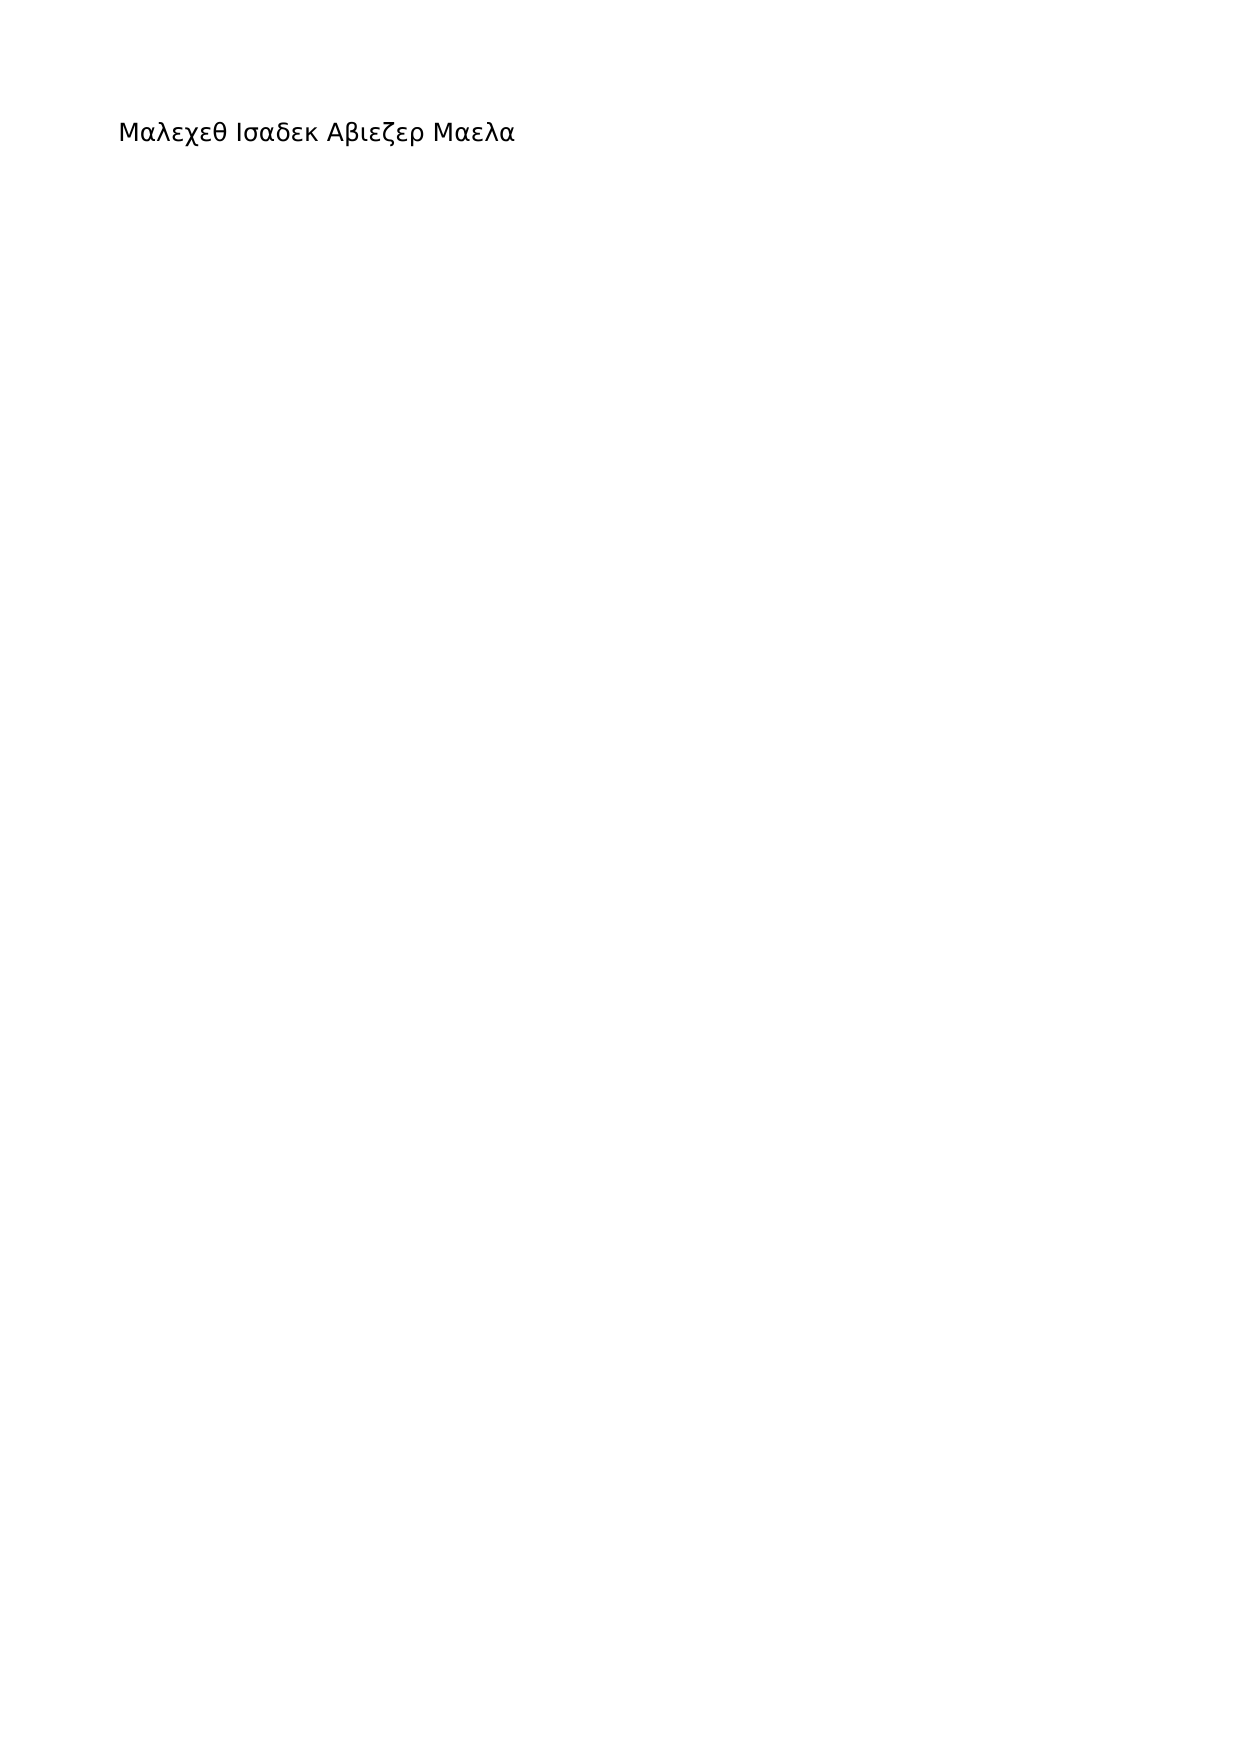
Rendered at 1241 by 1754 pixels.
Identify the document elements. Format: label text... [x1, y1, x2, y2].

text Μαλεχεθ Ισαδεκ Αβιεζερ Μαελα [118, 118, 1122, 147]
